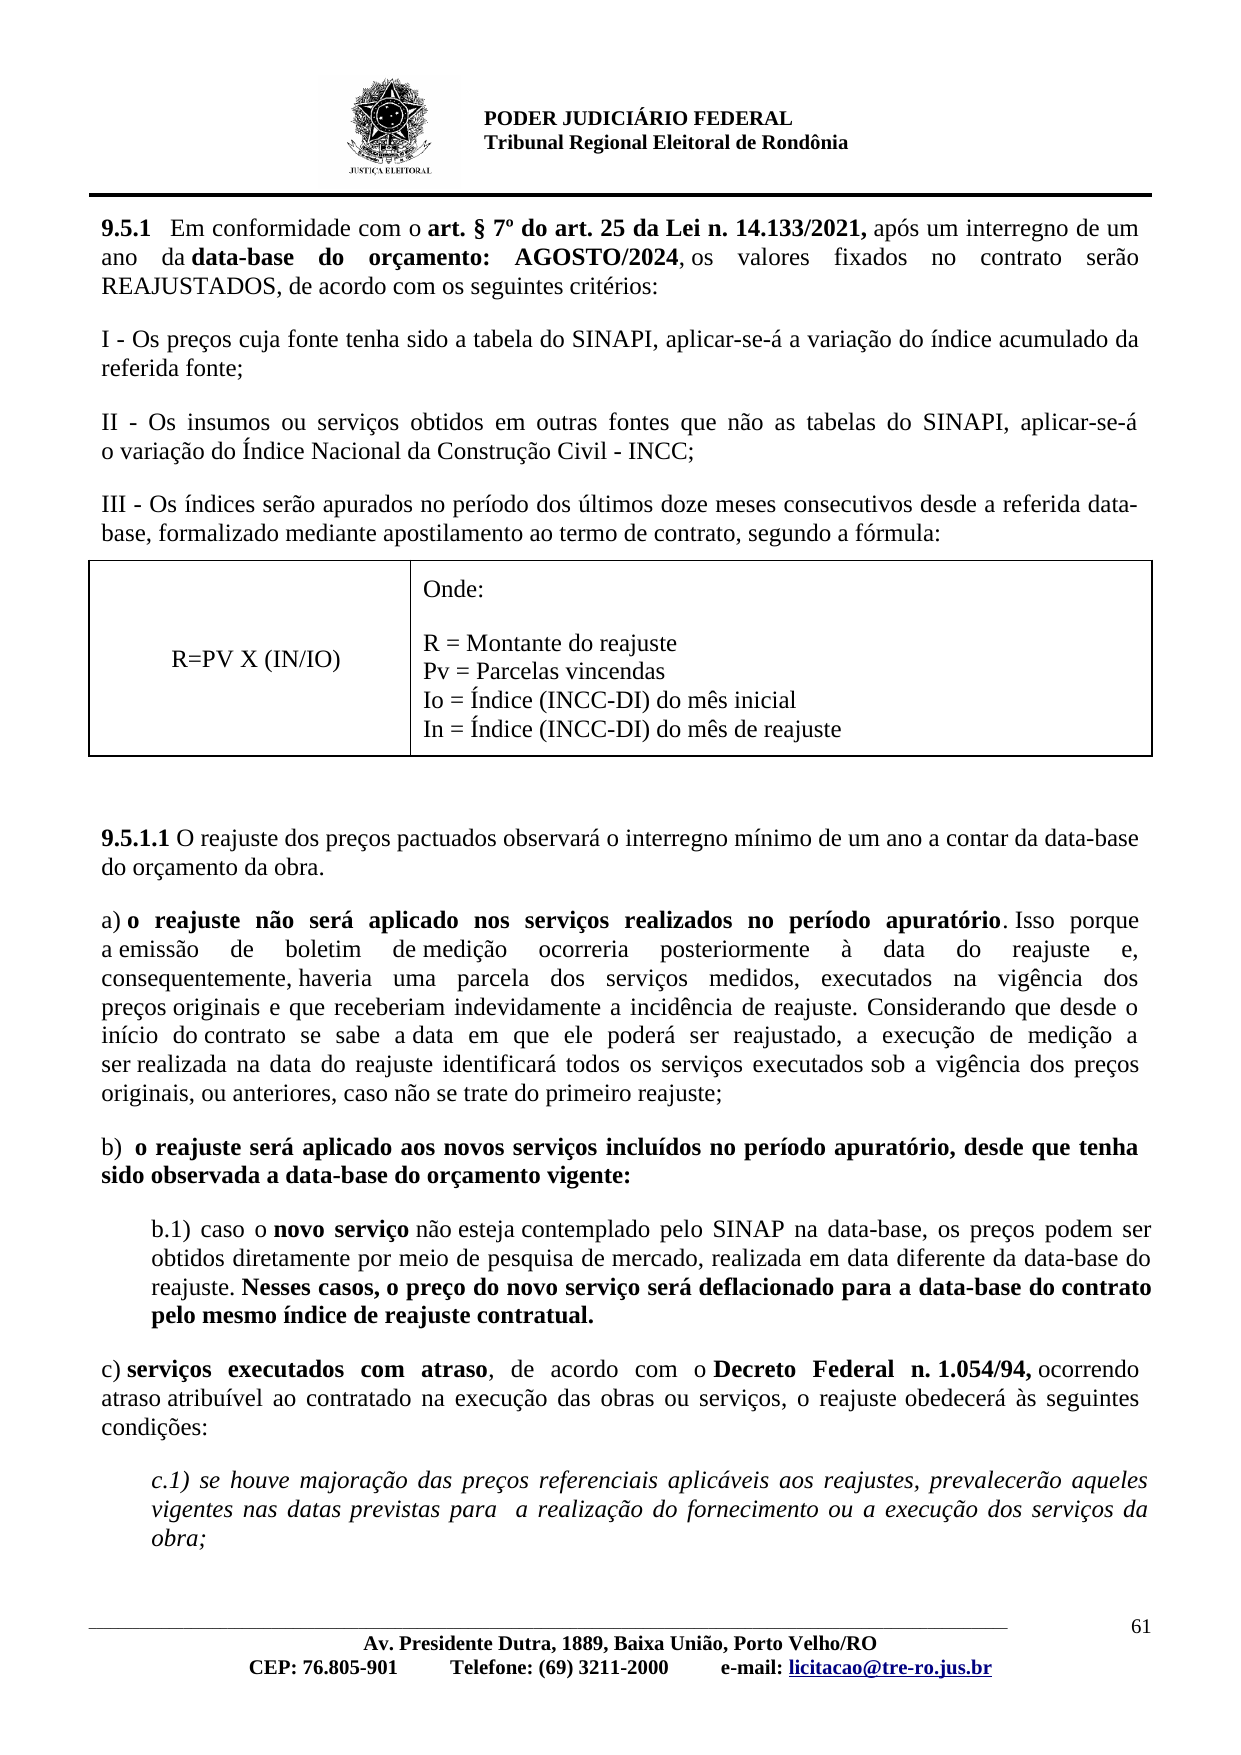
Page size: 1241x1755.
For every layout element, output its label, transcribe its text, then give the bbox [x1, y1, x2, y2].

text b.1) caso o novo serviço não esteja contemplado pelo SINAP na data-base, os preços podem ser obtidos diretamente por meio de pesquisa de mercado, realizada em data diferente da data-base do reajuste. Nesses casos, o preço do novo serviço será deflacionado para a data-base do contrato pelo mesmo índice de reajuste contratual. [151, 1214, 1152, 1329]
text a) o reajuste não será aplicado nos serviços realizados no período apuratório. Isso porque a emissão de boletim de medição ocorreria posteriormente à data do reajuste e, consequentemente, haveria uma parcela dos serviços medidos, executados na vigência dos preços originais e que receberiam indevidamente a incidência de reajuste. Considerando que desde o início do contrato se sabe a data em que ele poderá ser reajustado, a execução de medição a ser realizada na data do reajuste identificará todos os serviços executados sob a vigência dos preços originais, ou anteriores, caso não se trate do primeiro reajuste; [101, 906, 1139, 1107]
text III - Os índices serão apurados no período dos últimos doze meses consecutivos desde a referida data-base, formalizado mediante apostilamento ao termo de contrato, segundo a fórmula: [101, 489, 1139, 547]
text c.1) se houve majoração das preços referenciais aplicáveis aos reajustes, prevalecerão aqueles vigentes nas datas previstas para a realização do fornecimento ou a execução dos serviços da obra; [151, 1466, 1152, 1552]
table_header Onde: R = Montante do reajuste Pv = Parcelas vincendas Io = Índice (INCC-DI) do mês inicial In = Índice (INCC-DI) do mês de reajuste [411, 561, 1151, 755]
table_header R=PV X (IN/IO) [90, 561, 410, 755]
text 9.5.1 Em conformidade com o art. § 7º do art. 25 da Lei n. 14.133/2021, após um interregno de um ano da data-base do orçamento: AGOSTO/2024, os valores fixados no contrato serão REAJUSTADOS, de acordo com os seguintes critérios: [101, 213, 1139, 299]
text c) serviços executados com atraso, de acordo com o Decreto Federal n. 1.054/94, ocorrendo atraso atribuível ao contratado na execução das obras ou serviços, o reajuste obedecerá às seguintes condições: [101, 1354, 1139, 1441]
text b) o reajuste será aplicado aos novos serviços incluídos no período apuratório, desde que tenha sido observada a data-base do orçamento vigente: [101, 1132, 1139, 1189]
text 9.5.1.1 O reajuste dos preços pactuados observará o interregno mínimo de um ano a contar da data-base do orçamento da obra. [101, 823, 1139, 881]
text I - Os preços cuja fonte tenha sido a tabela do SINAPI, aplicar-se-á a variação do índice acumulado da referida fonte; [101, 324, 1139, 382]
text II - Os insumos ou serviços obtidos em outras fontes que não as tabelas do SINAPI, aplicar-se-á o variação do Índice Nacional da Construção Civil - INCC; [101, 407, 1139, 464]
